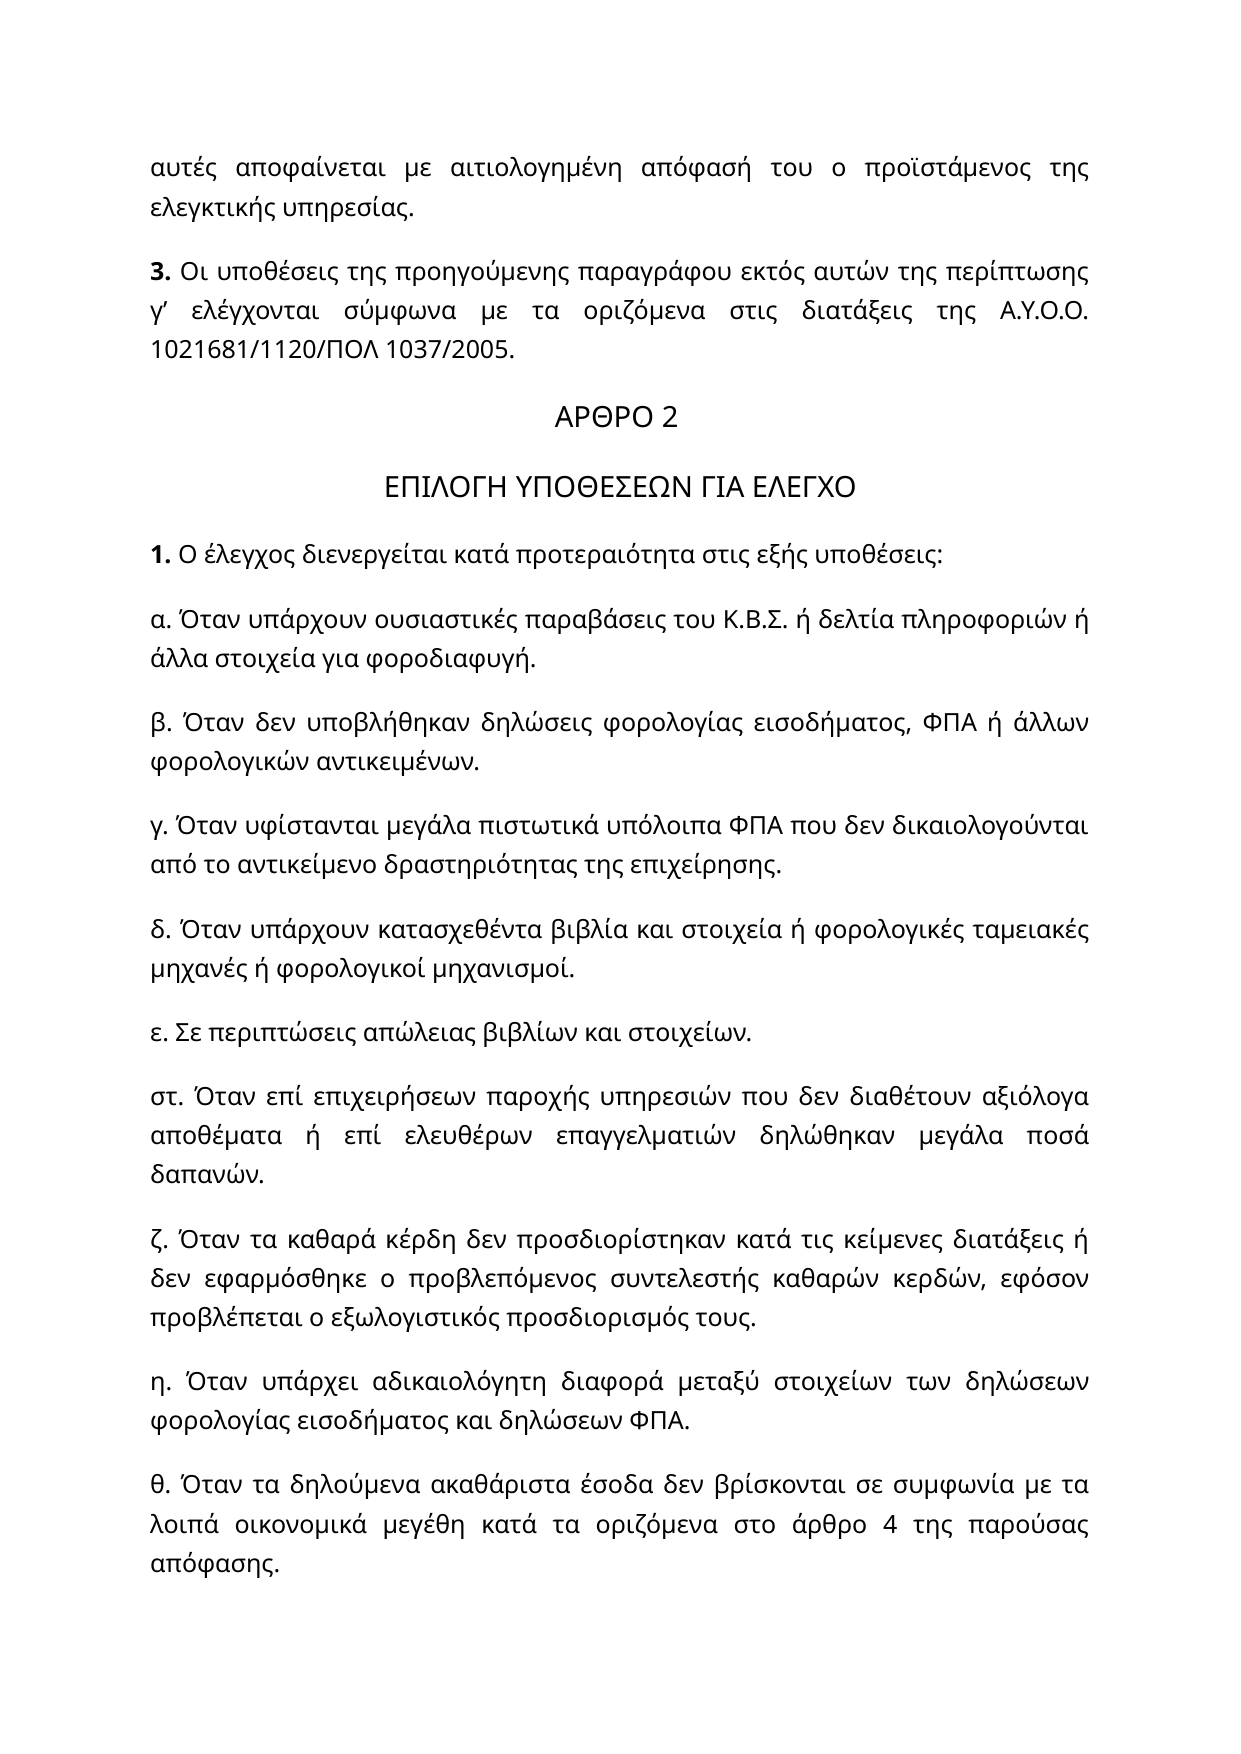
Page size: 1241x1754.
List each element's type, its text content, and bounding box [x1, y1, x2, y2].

text στ. Όταν επί επιχειρήσεων παροχής υπηρεσιών που δεν διαθέτουν αξιόλογα αποθέματα ή επί ελευθέρων επαγγελματιών δηλώθηκαν μεγάλα ποσά δαπανών. [150, 1079, 1090, 1191]
subtitle ΕΠΙΛΟΓΗ ΥΠΟΘΕΣΕΩΝ ΓΙΑ ΕΛΕΓΧΟ [150, 466, 1090, 506]
text η. Όταν υπάρχει αδικαιολόγητη διαφορά μεταξύ στοιχείων των δηλώσεων φορολογίας εισοδήματος και δηλώσεων ΦΠΑ. [150, 1364, 1090, 1437]
text 3. Οι υποθέσεις της προηγούμενης παραγράφου εκτός αυτών της περίπτωσης γ’ ελέγχονται σύμφωνα με τα οριζόμενα στις διατάξεις της Α.Υ.Ο.Ο. 1021681/1120/ΠΟΛ 1037/2005. [150, 253, 1090, 366]
text 1. Ο έλεγχος διενεργείται κατά προτεραιότητα στις εξής υποθέσεις: [150, 537, 1090, 571]
subtitle ΑΡΘΡΟ 2 [150, 396, 1090, 436]
text θ. Όταν τα δηλούμενα ακαθάριστα έσοδα δεν βρίσκονται σε συμφωνία με τα λοιπά οικονομικά μεγέθη κατά τα οριζόμενα στο άρθρο 4 της παρούσας απόφασης. [150, 1467, 1090, 1579]
text β. Όταν δεν υποβλήθηκαν δηλώσεις φορολογίας εισοδήματος, ΦΠΑ ή άλλων φορολογικών αντικειμένων. [150, 704, 1090, 778]
text γ. Όταν υφίστανται μεγάλα πιστωτικά υπόλοιπα ΦΠΑ που δεν δικαιολογούνται από το αντικείμενο δραστηριότητας της επιχείρησης. [150, 808, 1090, 881]
text α. Όταν υπάρχουν ουσιαστικές παραβάσεις του Κ.Β.Σ. ή δελτία πληροφοριών ή άλλα στοιχεία για φοροδιαφυγή. [150, 601, 1090, 674]
text ε. Σε περιπτώσεις απώλειας βιβλίων και στοιχείων. [150, 1014, 1090, 1049]
text ζ. Όταν τα καθαρά κέρδη δεν προσδιορίστηκαν κατά τις κείμενες διατάξεις ή δεν εφαρμόσθηκε ο προβλεπόμενος συντελεστής καθαρών κερδών, εφόσον προβλέπεται ο εξωλογιστικός προσδιορισμός τους. [150, 1221, 1090, 1334]
text δ. Όταν υπάρχουν κατασχεθέντα βιβλία και στοιχεία ή φορολογικές ταμειακές μηχανές ή φορολογικοί μηχανισμοί. [150, 911, 1090, 984]
text αυτές αποφαίνεται με αιτιολογημένη απόφασή του ο προϊστάμενος της ελεγκτικής υπηρεσίας. [150, 150, 1090, 223]
